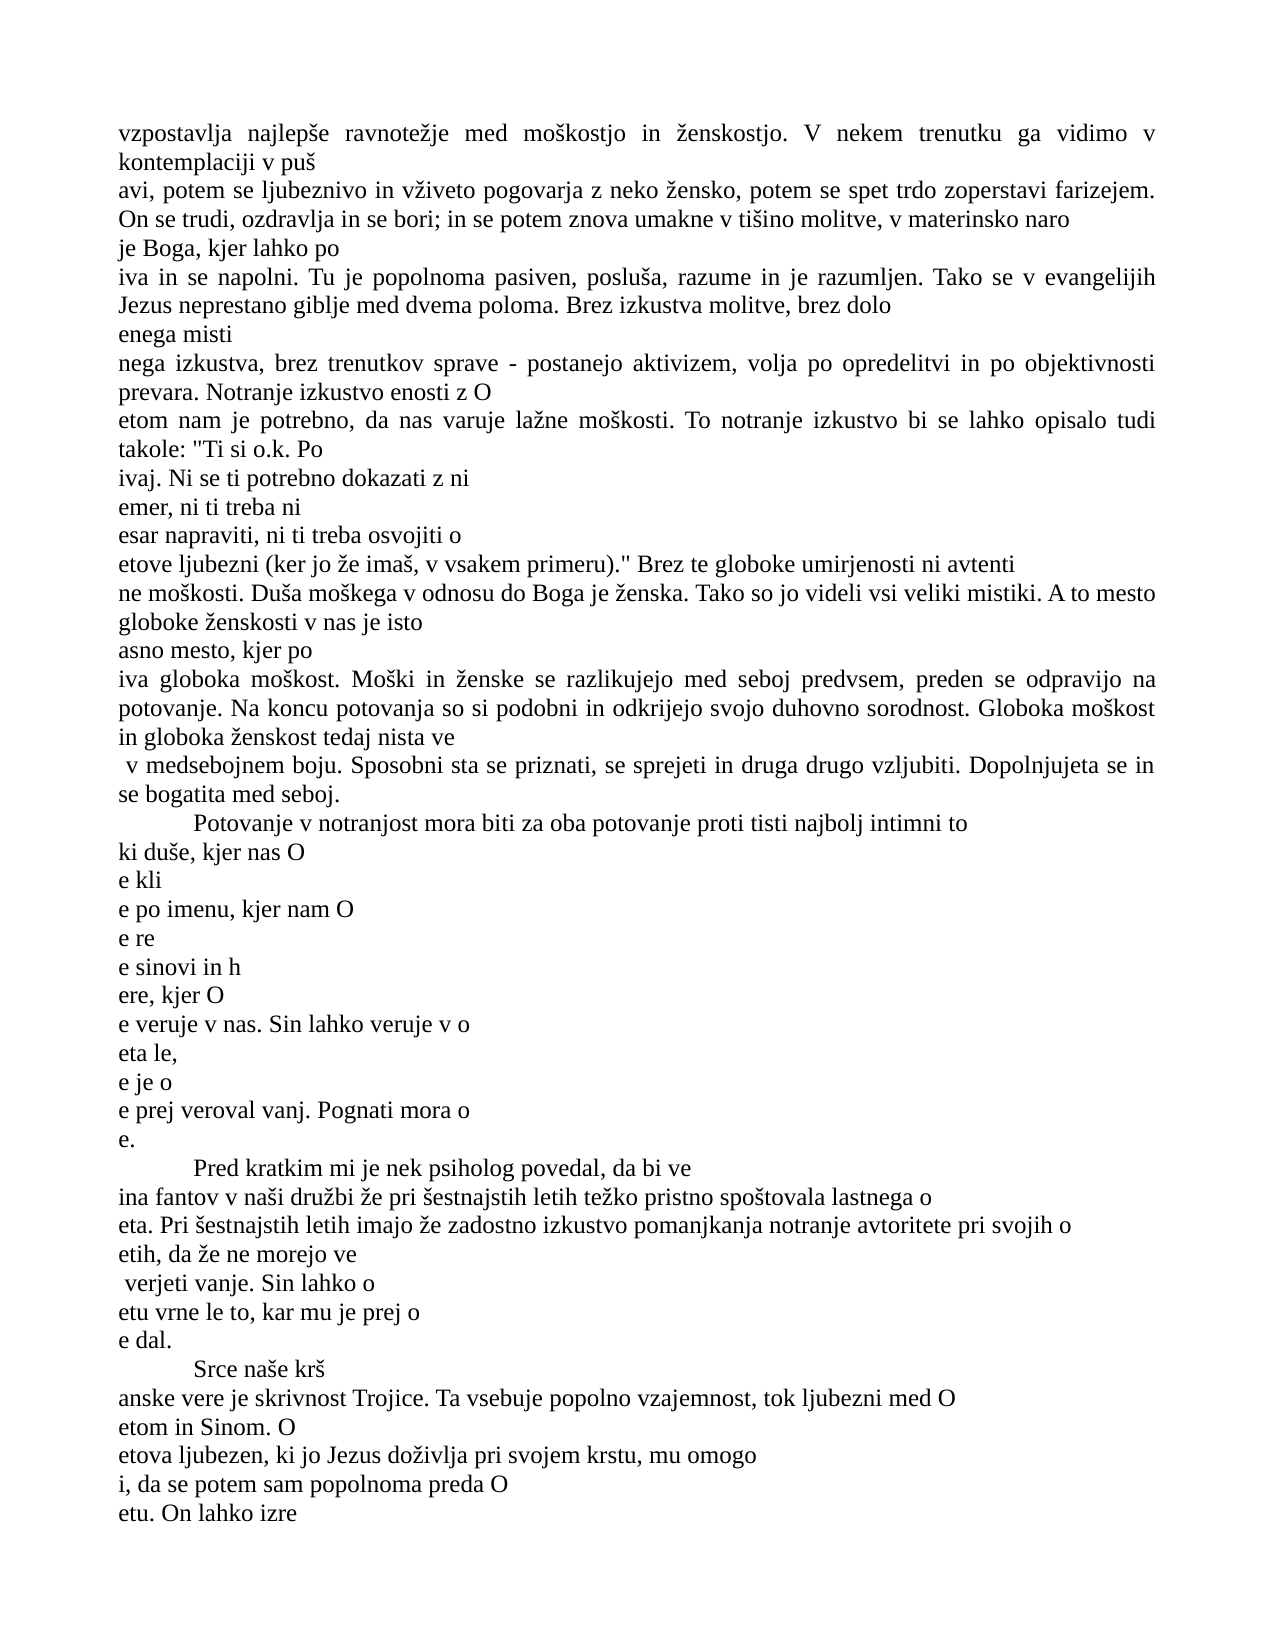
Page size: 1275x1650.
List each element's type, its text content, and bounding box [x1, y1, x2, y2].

text e prej veroval vanj. Pognati mora o [118, 1096, 1157, 1124]
text je Boga, kjer lahko po [118, 233, 1157, 262]
text etu vrne le to, kar mu je prej o [118, 1297, 1157, 1326]
text Pred kratkim mi je nek psiholog povedal, da bi ve [118, 1153, 1157, 1182]
text i, da se potem sam popolnoma preda O [118, 1469, 1157, 1498]
text etova ljubezen, ki jo Jezus doživlja pri svojem krstu, mu omogo [118, 1441, 1157, 1469]
text ne moškosti. Duša moškega v odnosu do Boga je ženska. Tako so jo videli vsi veliki mistiki. A to mesto globoke ženskosti v nas je isto [118, 578, 1157, 636]
text verjeti vanje. Sin lahko o [118, 1268, 1157, 1297]
text e veruje v nas. Sin lahko veruje v o [118, 1009, 1157, 1038]
text e po imenu, kjer nam O [118, 894, 1157, 923]
text e kli [118, 866, 1157, 894]
text enega misti [118, 319, 1157, 348]
text v medsebojnem boju. Sposobni sta se priznati, se sprejeti in druga drugo vzljubiti. Dopolnjujeta se in se bogatita med seboj. [118, 751, 1157, 808]
text anske vere je skrivnost Trojice. Ta vsebuje popolno vzajemnost, tok ljubezni med O [118, 1383, 1157, 1412]
text iva in se napolni. Tu je popolnoma pasiven, posluša, razume in je razumljen. Tako se v evangelijih Jezus neprestano giblje med dvema poloma. Brez izkustva molitve, brez dolo [118, 262, 1157, 319]
text ki duše, kjer nas O [118, 837, 1157, 866]
text e sinovi in h [118, 952, 1157, 981]
text ere, kjer O [118, 981, 1157, 1009]
text esar napraviti, ni ti treba osvojiti o [118, 521, 1157, 549]
text asno mesto, kjer po [118, 636, 1157, 664]
text e re [118, 923, 1157, 952]
text eta le, [118, 1038, 1157, 1067]
text etu. On lahko izre [118, 1498, 1157, 1527]
text etom in Sinom. O [118, 1412, 1157, 1441]
text etih, da že ne morejo ve [118, 1239, 1157, 1268]
text etove ljubezni (ker jo že imaš, v vsakem primeru)." Brez te globoke umirjenosti ni avtenti [118, 549, 1157, 578]
text etom nam je potrebno, da nas varuje lažne moškosti. To notranje izkustvo bi se lahko opisalo tudi takole: "Ti si o.k. Po [118, 406, 1157, 463]
text Srce naše krš [118, 1354, 1157, 1383]
text e je o [118, 1067, 1157, 1096]
text avi, potem se ljubeznivo in vživeto pogovarja z neko žensko, potem se spet trdo zoperstavi farizejem. On se trudi, ozdravlja in se bori; in se potem znova umakne v tišino molitve, v materinsko naro [118, 176, 1157, 233]
text iva globoka moškost. Moški in ženske se razlikujejo med seboj predvsem, preden se odpravijo na potovanje. Na koncu potovanja so si podobni in odkrijejo svojo duhovno sorodnost. Globoka moškost in globoka ženskost tedaj nista ve [118, 664, 1157, 751]
text Potovanje v notranjost mora biti za oba potovanje proti tisti najbolj intimni to [118, 808, 1157, 837]
text emer, ni ti treba ni [118, 492, 1157, 521]
text e dal. [118, 1326, 1157, 1354]
text ivaj. Ni se ti potrebno dokazati z ni [118, 463, 1157, 492]
text eta. Pri šestnajstih letih imajo že zadostno izkustvo pomanjkanja notranje avtoritete pri svojih o [118, 1211, 1157, 1239]
text e. [118, 1124, 1157, 1153]
text vzpostavlja najlepše ravnotežje med moškostjo in ženskostjo. V nekem trenutku ga vidimo v kontemplaciji v puš [118, 118, 1157, 176]
text nega izkustva, brez trenutkov sprave - postanejo aktivizem, volja po opredelitvi in po objektivnosti prevara. Notranje izkustvo enosti z O [118, 348, 1157, 406]
text ina fantov v naši družbi že pri šestnajstih letih težko pristno spoštovala lastnega o [118, 1182, 1157, 1211]
